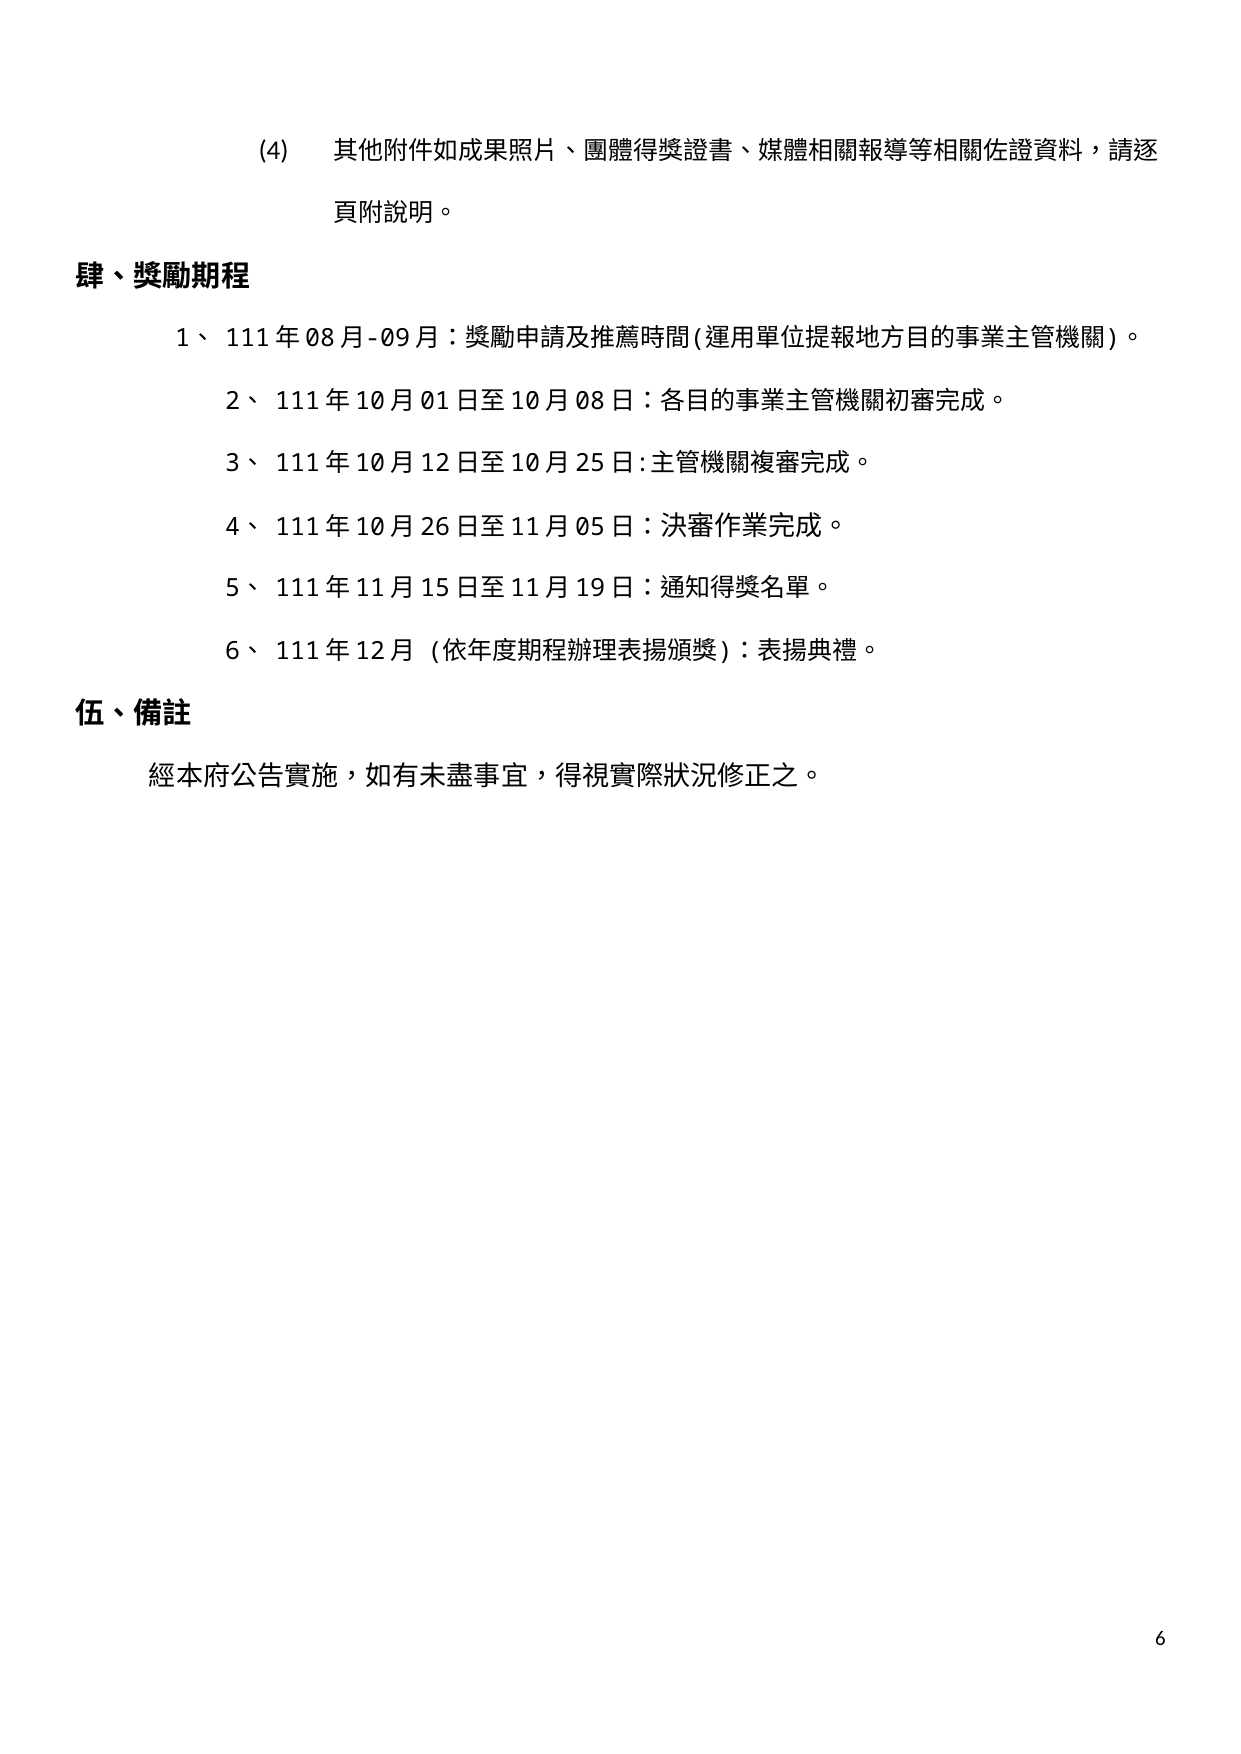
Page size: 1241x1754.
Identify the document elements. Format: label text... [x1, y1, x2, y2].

text 肆、獎勵期程 [75, 232, 1165, 294]
list 111年11月15日至11月19日：通知得獎名單。 [225, 544, 1165, 607]
list 其他附件如成果照片、團體得獎證書、媒體相關報導等相關佐證資料，請逐頁附說明。 [258, 107, 1165, 232]
list 111年08月-09月：獎勵申請及推薦時間(運用單位提報地方目的事業主管機關)。 [175, 294, 1165, 357]
list 111年12月 (依年度期程辦理表揚頒獎)：表揚典禮。 [225, 607, 1165, 669]
list 111年10月01日至10月08日：各目的事業主管機關初審完成。 [225, 357, 1165, 419]
list 111年10月26日至11月05日：決審作業完成。 [225, 482, 1165, 544]
text 伍、備註 [75, 669, 1165, 732]
list 111年10月12日至10月25日:主管機關複審完成。 [225, 419, 1165, 482]
text 經本府公告實施，如有未盡事宜，得視實際狀況修正之。 [149, 732, 1165, 794]
